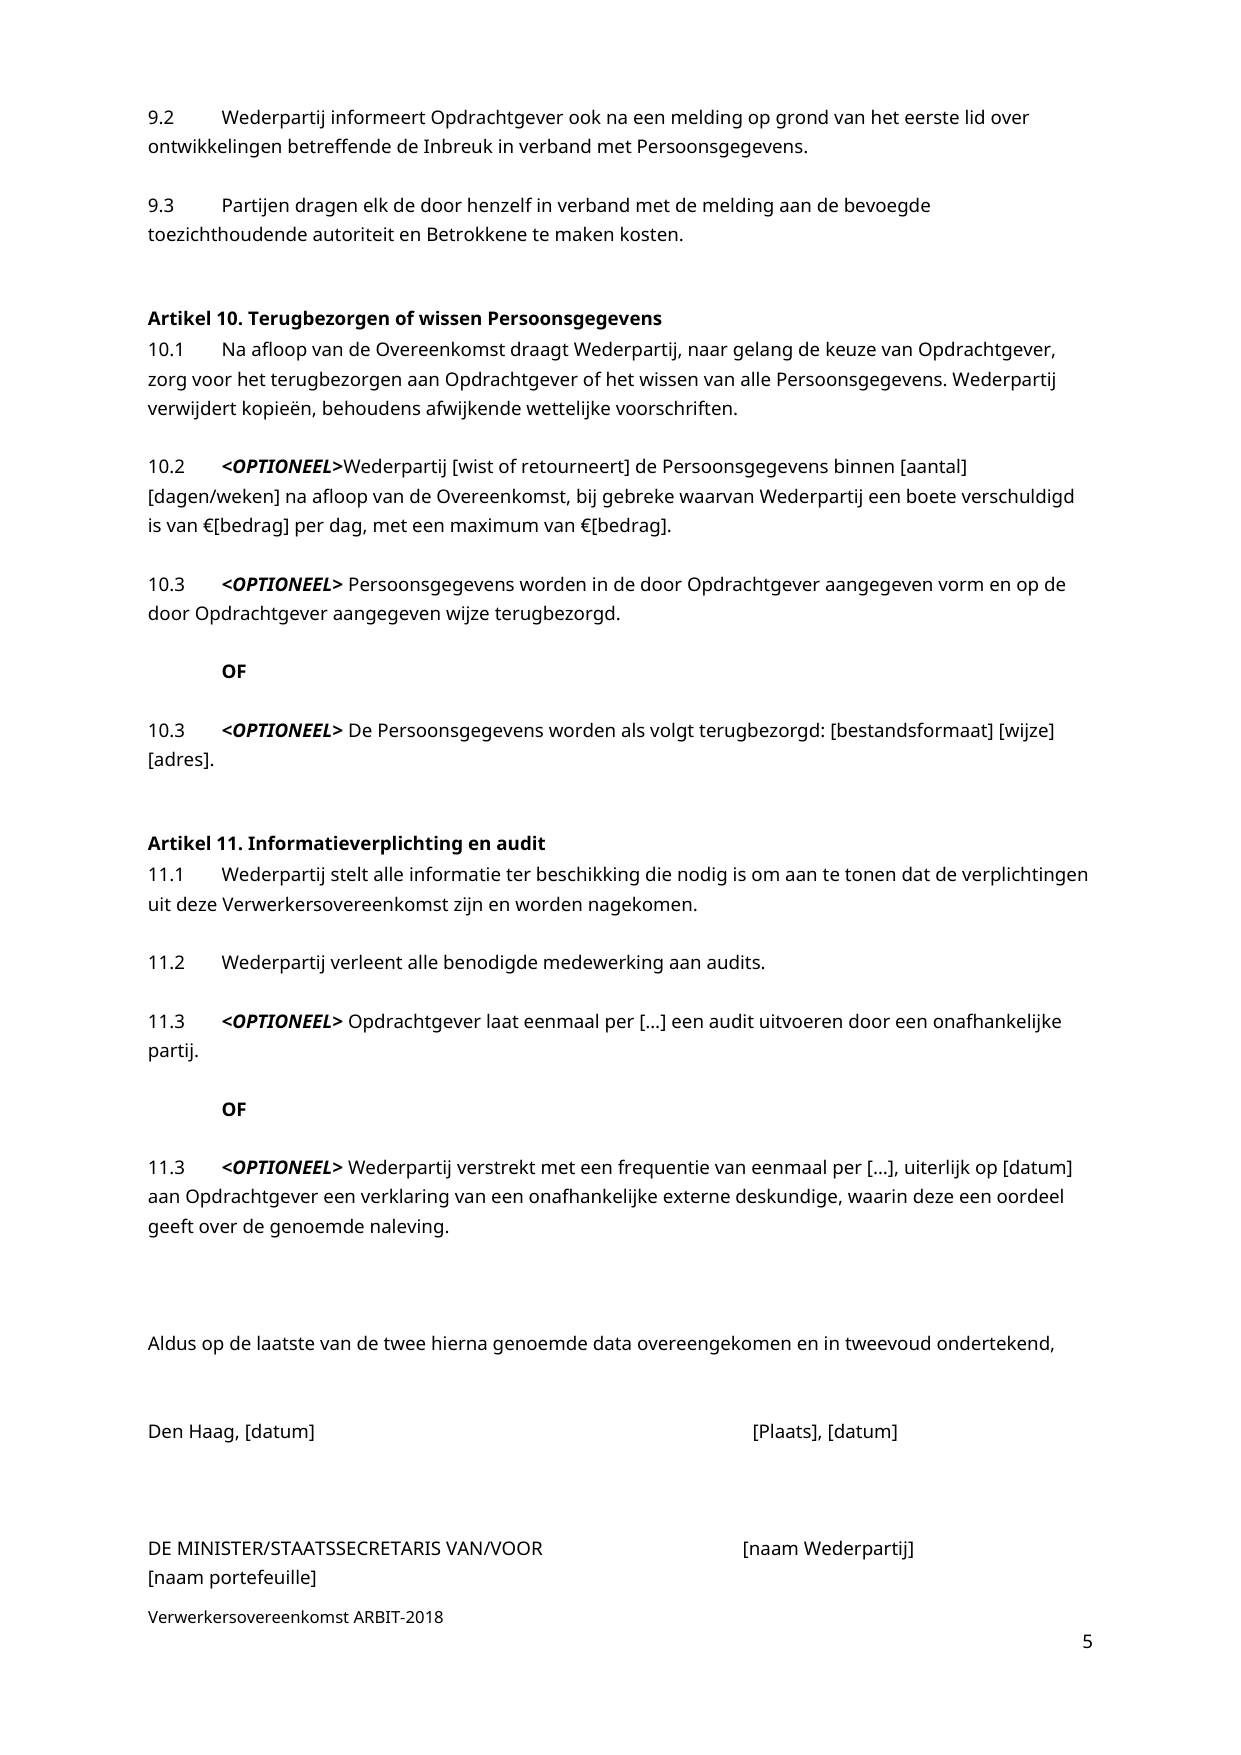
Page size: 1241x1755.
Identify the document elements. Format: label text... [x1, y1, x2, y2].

text 11.1 Wederpartij stelt alle informatie ter beschikking die nodig is om aan te tonen dat de verplichtingen uit deze Verwerkersovereenkomst zijn en worden nagekomen. [148, 862, 1093, 917]
text 9.2 Wederpartij informeert Opdrachtgever ook na een melding op grond van het eerste lid over ontwikkelingen betreffende de Inbreuk in verband met Persoonsgegevens. [148, 104, 1093, 188]
text 10.2 <OPTIONEEL>Wederpartij [wist of retourneert] de Persoonsgegevens binnen [aantal] [dagen/weken] na afloop van de Overeenkomst, bij gebreke waarvan Wederpartij een boete verschuldigd is van €[bedrag] per dag, met een maximum van €[bedrag]. [148, 454, 1093, 538]
text Aldus op de laatste van de twee hierna genoemde data overeengekomen en in tweevoud ondertekend, [148, 1330, 1093, 1356]
text Den Haag, [datum] [Plaats], [datum] [148, 1418, 1093, 1443]
subtitle Artikel 11. Informatieverplichting en audit [148, 830, 1093, 856]
text DE MINISTER/STAATSSECRETARIS VAN/VOOR [naam Wederpartij] [148, 1535, 1093, 1561]
text 10.3 <OPTIONEEL> Persoonsgegevens worden in de door Opdrachtgever aangegeven vorm en op de door Opdrachtgever aangegeven wijze terugbezorgd. [148, 571, 1093, 626]
text 9.3 Partijen dragen elk de door henzelf in verband met de melding aan de bevoegde toezichthoudende autoriteit en Betrokkene te maken kosten. [148, 192, 1093, 247]
text [naam portefeuille] [148, 1564, 1093, 1590]
text OF [148, 1096, 1093, 1121]
text 10.3 <OPTIONEEL> De Persoonsgegevens worden als volgt terugbezorgd: [bestandsformaat] [wijze] [adres]. [148, 717, 1093, 772]
text OF [148, 659, 1093, 684]
text 11.3 <OPTIONEEL> Wederpartij verstrekt met een frequentie van eenmaal per […], uiterlijk op [datum] aan Opdrachtgever een verklaring van een onafhankelijke externe deskundige, waarin deze een oordeel geeft over de genoemde naleving. [148, 1154, 1093, 1238]
subtitle Artikel 10. Terugbezorgen of wissen Persoonsgegevens [148, 305, 1093, 330]
text 11.2 Wederpartij verleent alle benodigde medewerking aan audits. [148, 949, 1093, 975]
text 10.1 Na afloop van de Overeenkomst draagt Wederpartij, naar gelang de keuze van Opdrachtgever, zorg voor het terugbezorgen aan Opdrachtgever of het wissen van alle Persoonsgegevens. Wederpartij verwijdert kopieën, behoudens afwijkende wettelijke voorschriften. [148, 337, 1093, 421]
text 11.3 <OPTIONEEL> Opdrachtgever laat eenmaal per […] een audit uitvoeren door een onafhankelijke partij. [148, 1008, 1093, 1063]
